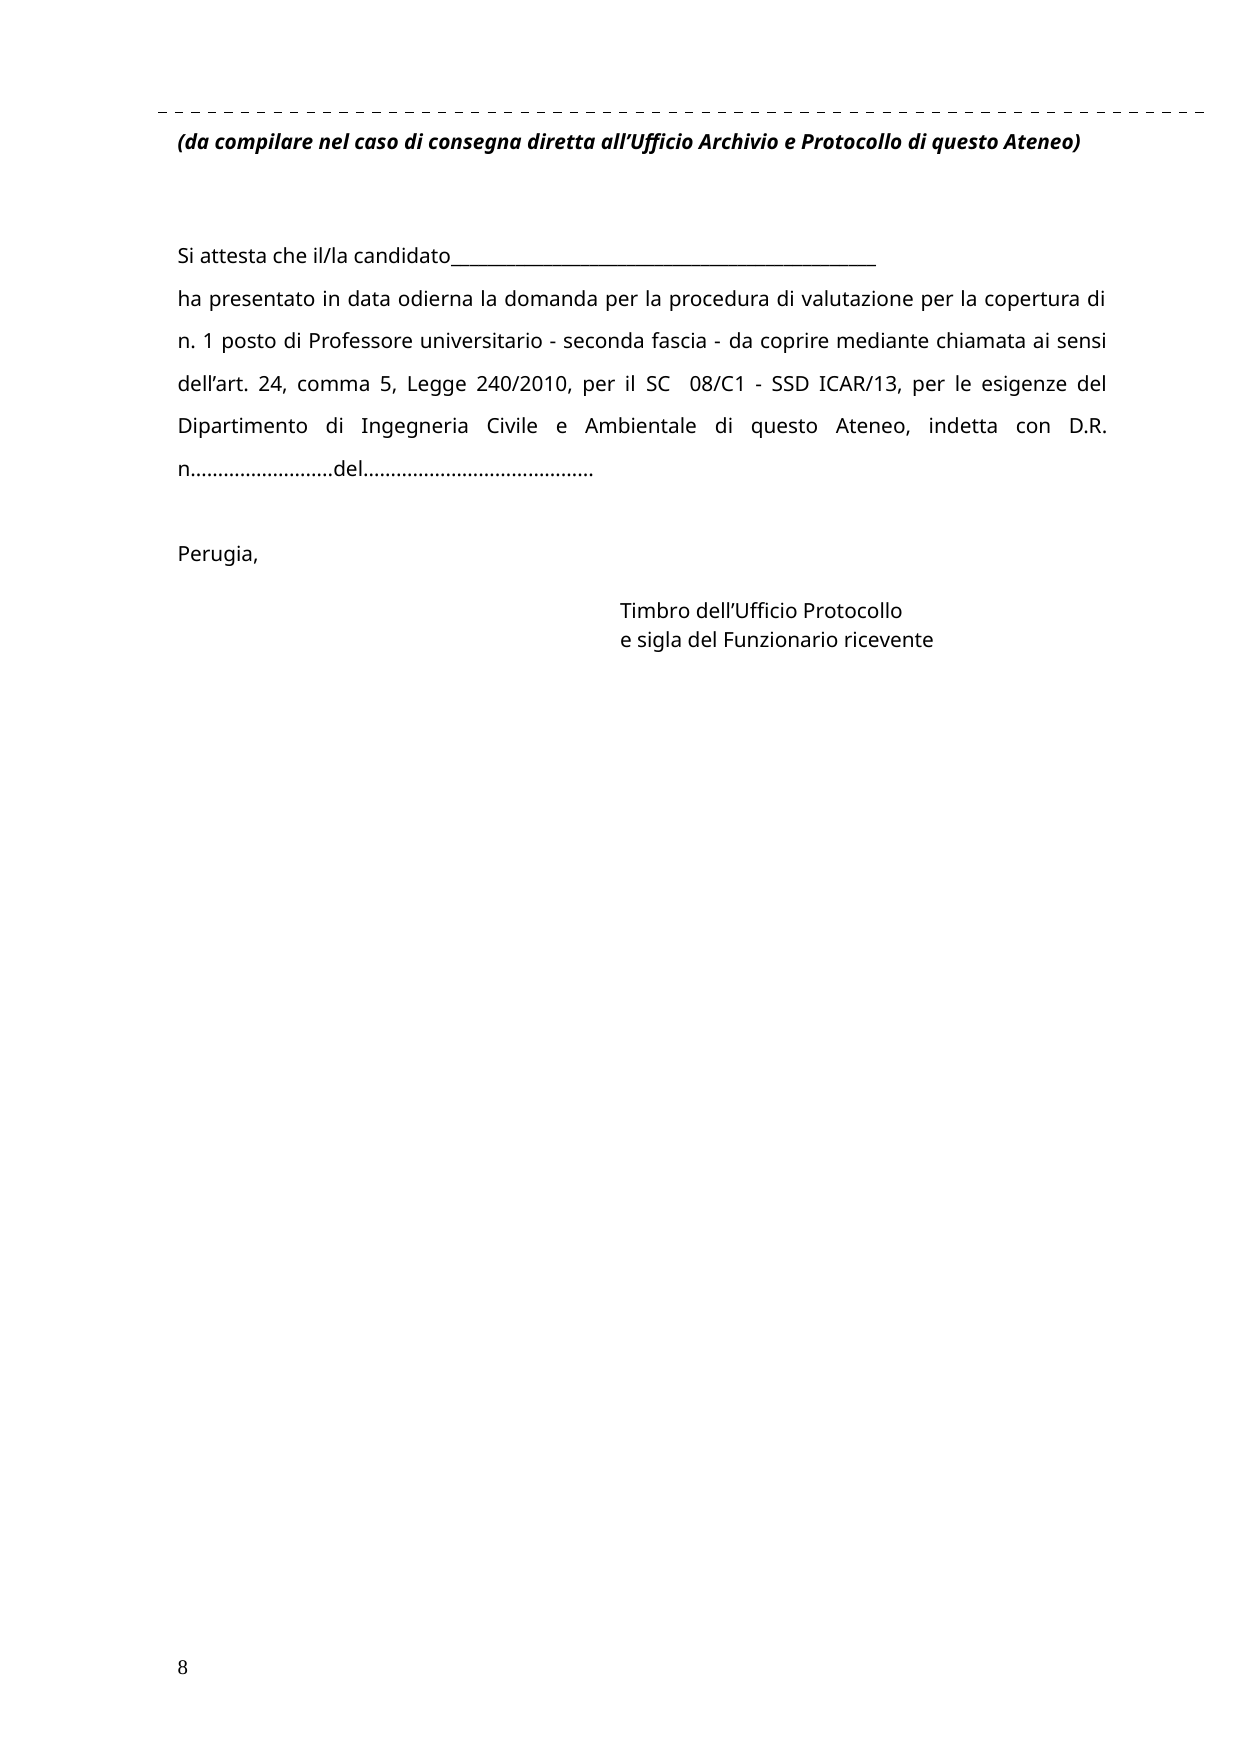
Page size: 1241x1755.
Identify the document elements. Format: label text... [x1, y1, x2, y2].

text Si attesta che il/la candidato______________________________________________ [177, 241, 1107, 270]
text Perugia, [177, 539, 1107, 568]
text Timbro dell’Ufficio Protocollo [177, 596, 1107, 625]
text (da compilare nel caso di consegna diretta all’Ufficio Archivio e Protocollo di questo Ateneo) [177, 127, 1107, 156]
text e sigla del Funzionario ricevente [177, 625, 1107, 653]
text ha presentato in data odierna la domanda per la procedura di valutazione per la copertura di n. 1 posto di Professore universitario - seconda fascia - da coprire mediante chiamata ai sensi dell’art. 24, comma 5, Legge 240/2010, per il SC 08/C1 - SSD ICAR/13, per le esigenze del Dipartimento di Ingegneria Civile e Ambientale di questo Ateneo, indetta con D.R. n……………………..del…………………………………... [177, 284, 1107, 483]
